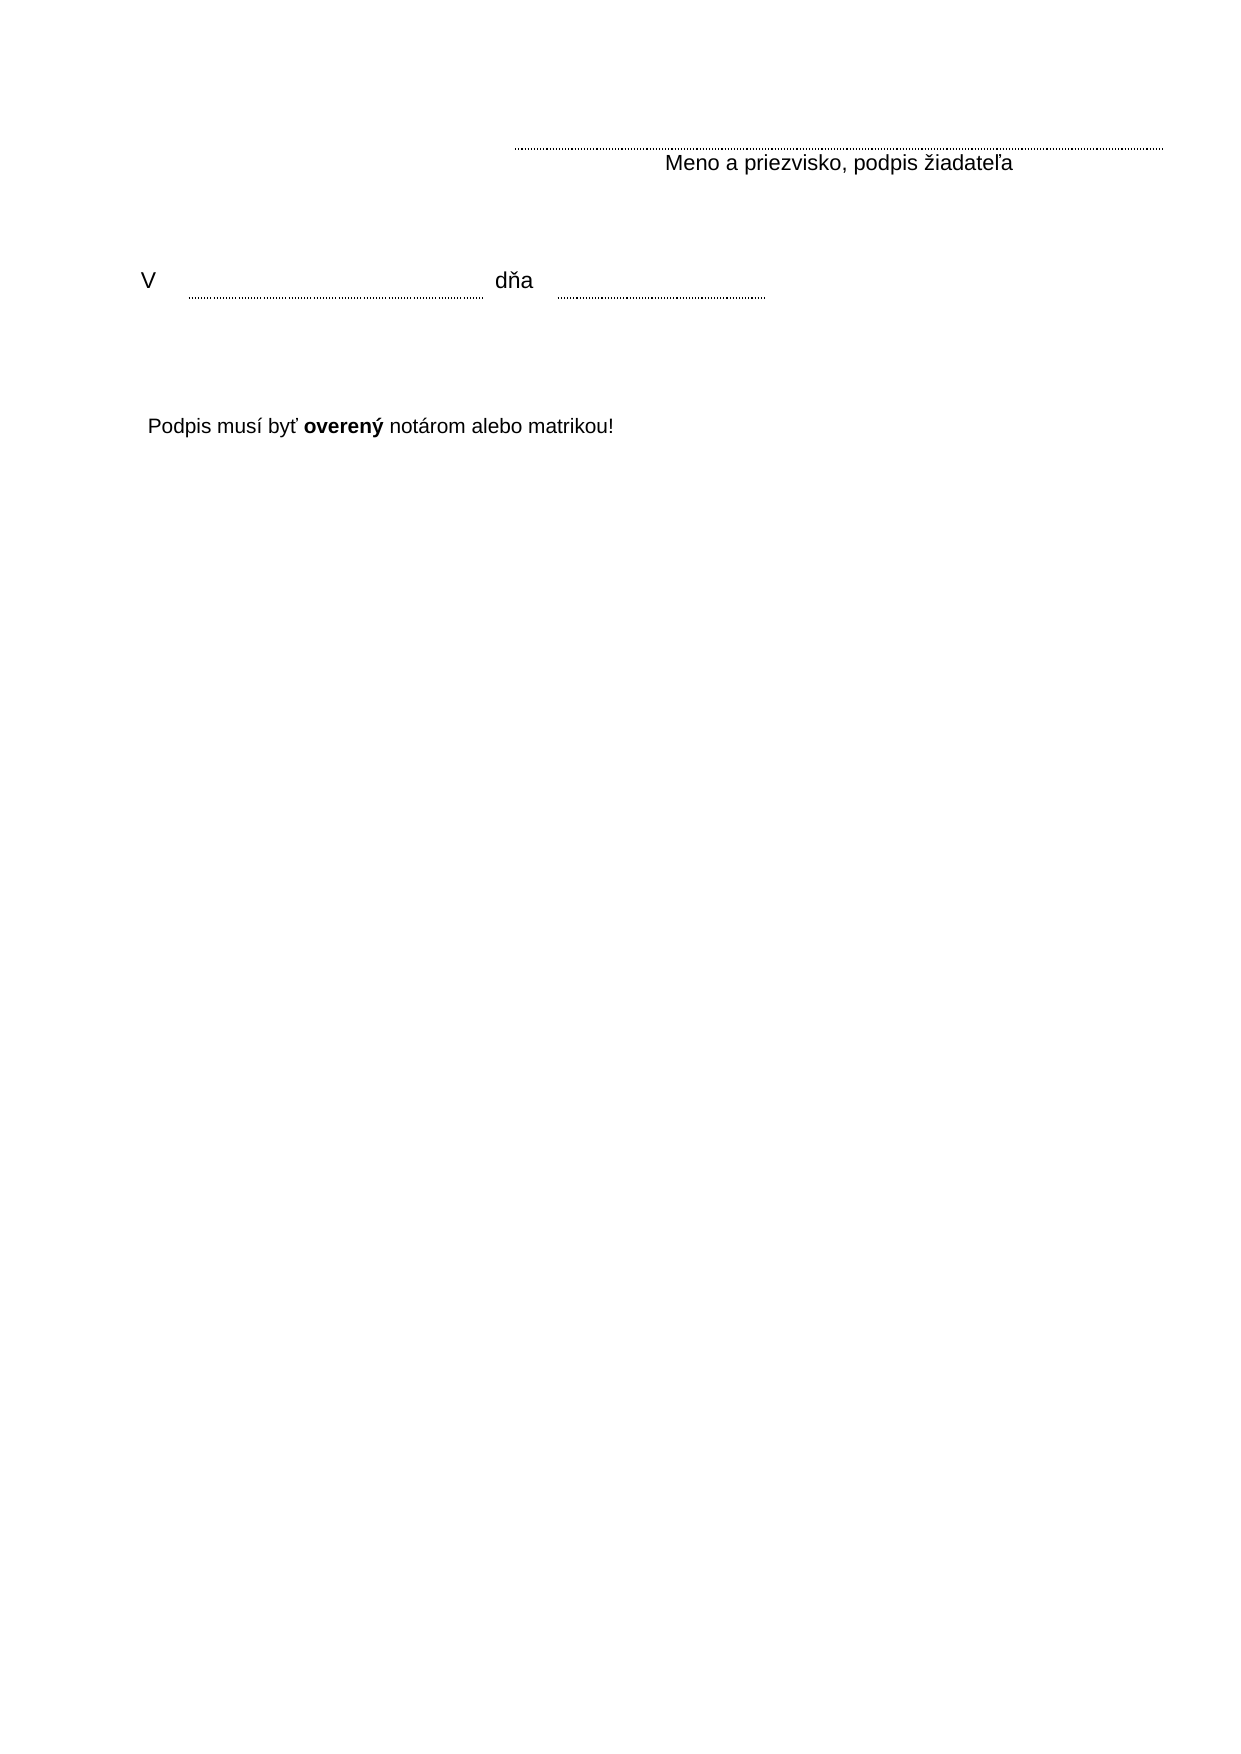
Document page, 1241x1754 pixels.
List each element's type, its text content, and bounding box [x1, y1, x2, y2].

table_cell [115, 148, 131, 201]
table_cell [131, 148, 515, 201]
table_header [189, 255, 484, 297]
table_cell Meno a priezvisko, podpis žiadateľa [515, 148, 1163, 201]
table_header V [129, 255, 188, 297]
text Podpis musí byť overený notárom alebo matrikou! [148, 414, 1093, 438]
table_header [558, 255, 764, 297]
table_header dňa [484, 255, 558, 297]
